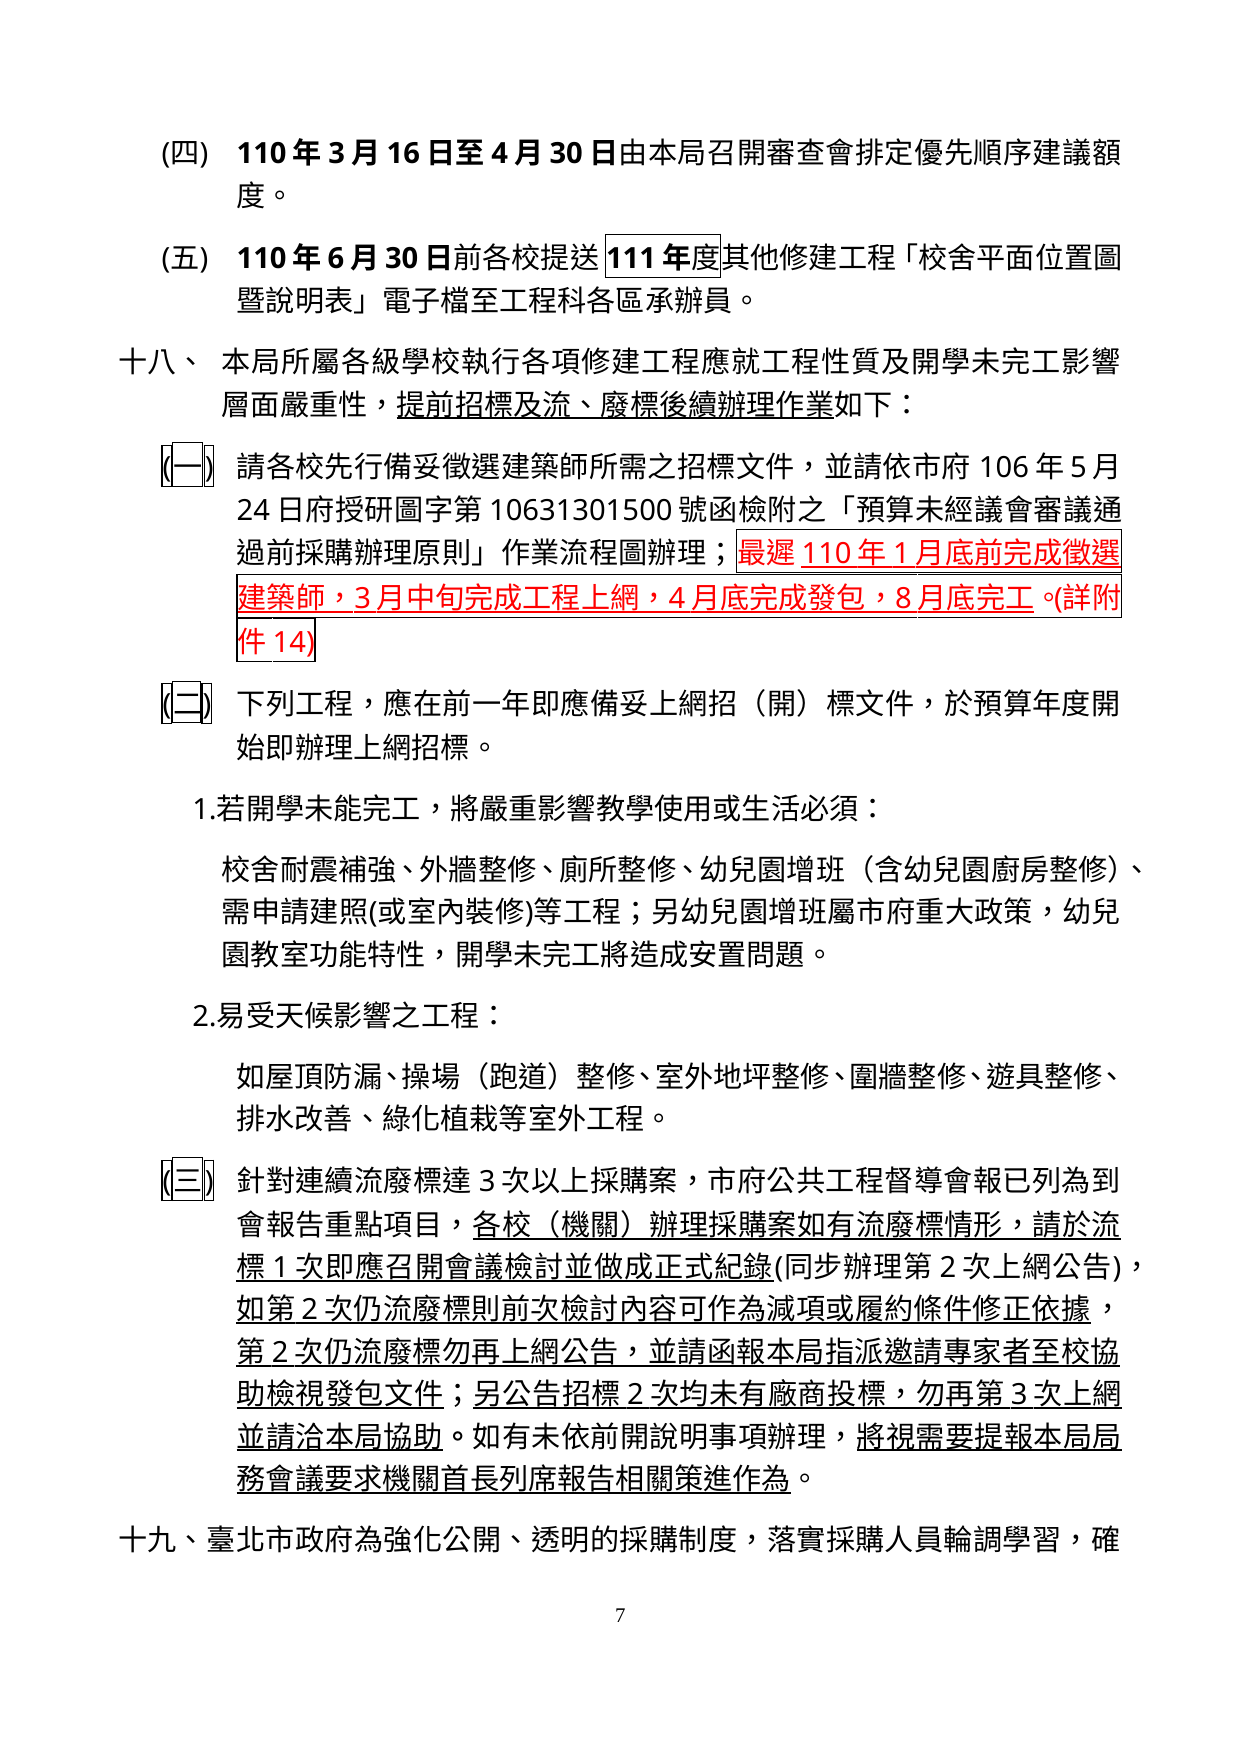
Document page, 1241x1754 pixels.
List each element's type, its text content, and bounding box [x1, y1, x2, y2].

text 1.若開學未能完工，將嚴重影響教學使用或生活必須： [192, 785, 1122, 828]
list 請各校先行備妥徵選建築師所需之招標文件，並請依市府106年5月24日府授研圖字第10631301500號函檢附之「預算未經議會審議通過前採購辦理原則」作業流程圖辦理；最遲110年1月底前完成徵選建築師，3月中旬完成工程上網，4月底完成發包，8月底完工。(詳附件14) [161, 442, 1122, 662]
list 本局所屬各級學校執行各項修建工程應就工程性質及開學未完工影響層面嚴重性，提前招標及流、廢標後續辦理作業如下： [118, 339, 1122, 423]
list 針對連續流廢標達3次以上採購案，市府公共工程督導會報已列為到會報告重點項目，各校（機關）辦理採購案如有流廢標情形，請於流標1次即應召開會議檢討並做成正式紀錄(同步辦理第2次上網公告)，如第2次仍流廢標則前次檢討內容可作為減項或履約條件修正依據，第2次仍流廢標勿再上網公告，並請函報本局指派邀請專家者至校協助檢視發包文件；另公告招標2次均未有廠商投標，勿再第3次上網，並請洽本局協助。如有未依前開說明事項辦理，將視需要提報本局局務會議要求機關首長列席報告相關策進作為。 [161, 1157, 1122, 1498]
text 如屋頂防漏、操場（跑道）整修、室外地坪整修、圍牆整修、遊具整修、排水改善、綠化植栽等室外工程。 [236, 1053, 1122, 1138]
text 2.易受天候影響之工程： [192, 992, 1122, 1035]
list 臺北市政府為強化公開、透明的採購制度，落實採購人員輪調學習，確 [118, 1516, 1122, 1559]
list 下列工程，應在前一年即應備妥上網招（開）標文件，於預算年度開始即辦理上網招標。 [161, 681, 1122, 767]
text 校舍耐震補強、外牆整修、廁所整修、幼兒園增班（含幼兒園廚房整修）、需申請建照(或室內裝修)等工程；另幼兒園增班屬市府重大政策，幼兒園教室功能特性，開學未完工將造成安置問題。 [221, 847, 1122, 973]
list 110年6月30日前各校提送111年度其他修建工程「校舍平面位置圖暨說明表」電子檔至工程科各區承辦員。 [161, 233, 1122, 320]
list 110年3月16日至4月30日由本局召開審查會排定優先順序建議額度。 [161, 130, 1122, 215]
